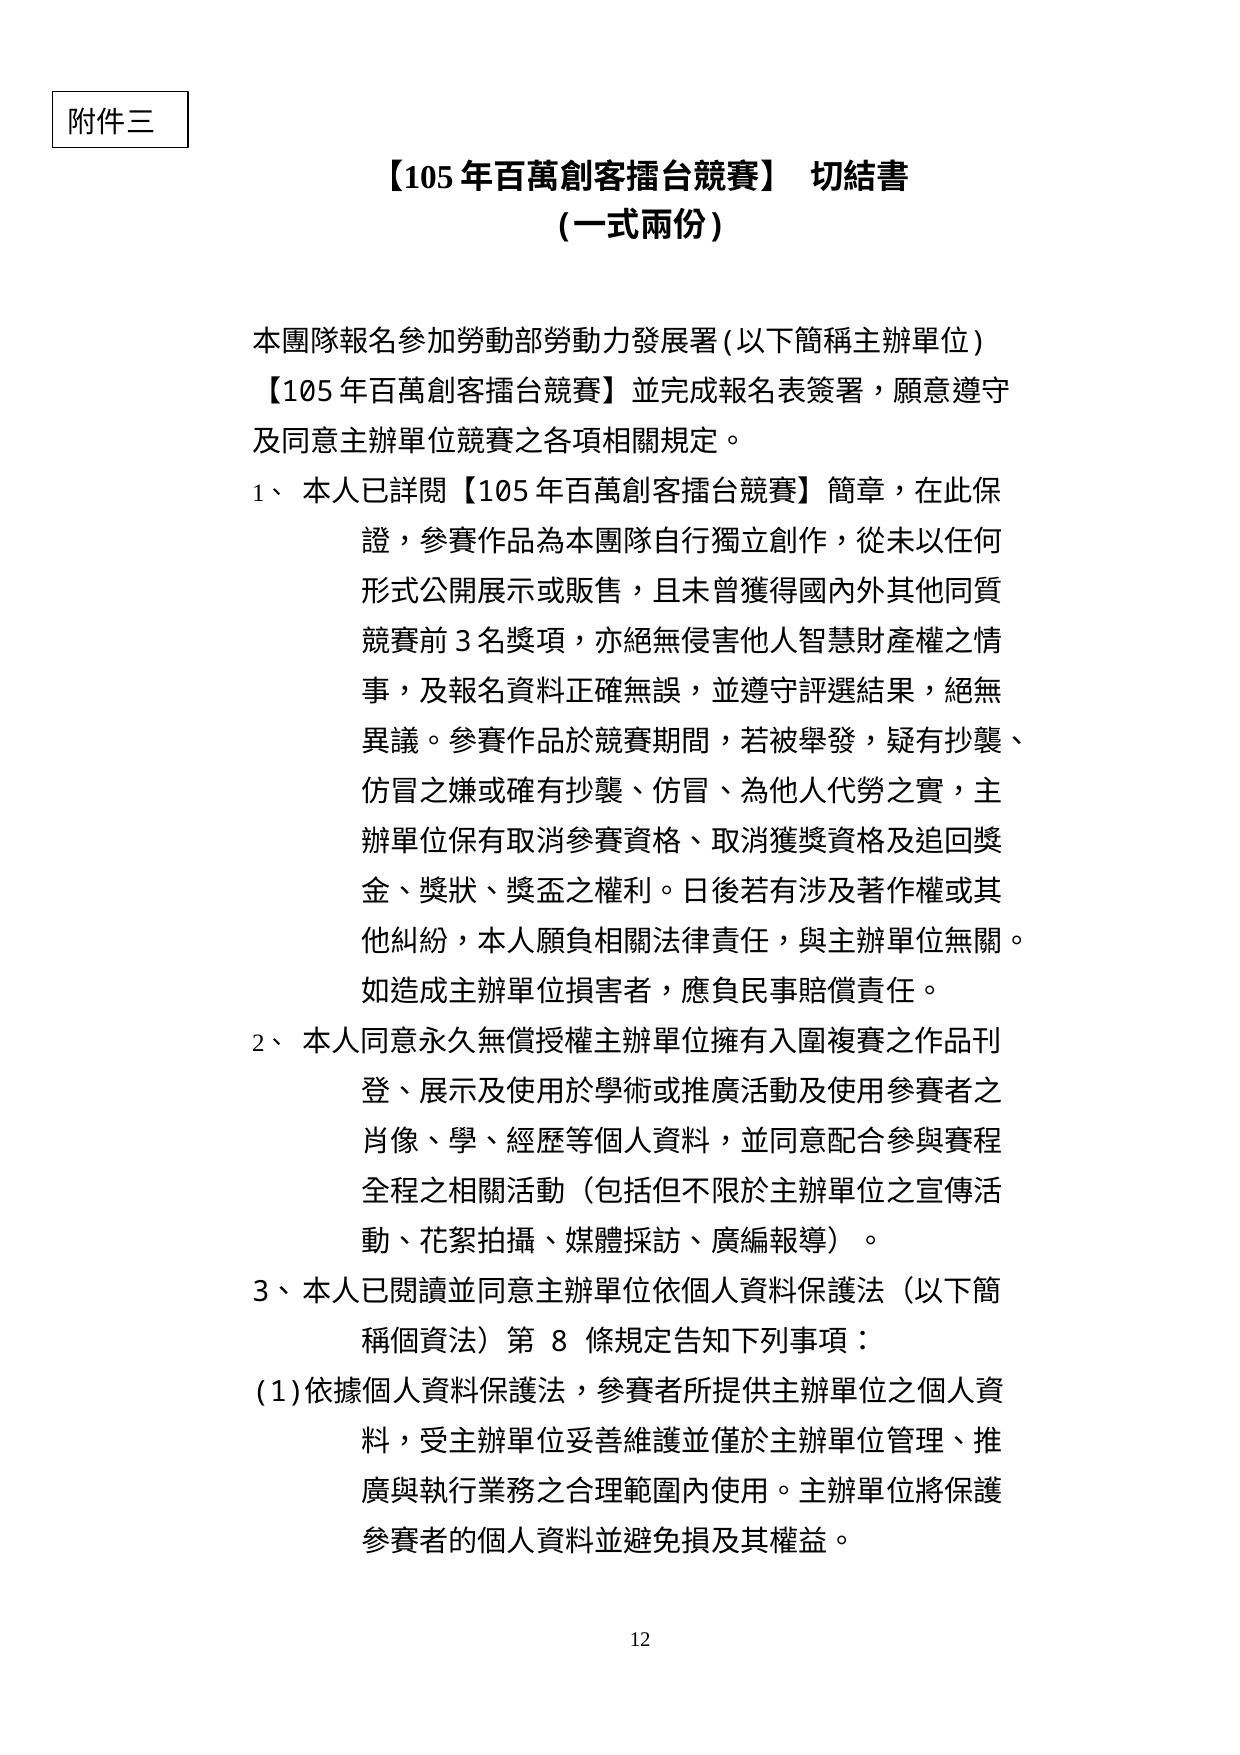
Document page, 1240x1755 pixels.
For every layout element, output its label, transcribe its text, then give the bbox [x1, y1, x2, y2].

list 本人已詳閱【105年百萬創客擂台競賽】簡章，在此保證，參賽作品為本團隊自行獨立創作，從未以任何形式公開展示或販售，且未曾獲得國內外其他同質競賽前3名獎項，亦絕無侵害他人智慧財產權之情事，及報名資料正確無誤，並遵守評選結果，絕無異議。參賽作品於競賽期間，若被舉發，疑有抄襲、仿冒之嫌或確有抄襲、仿冒、為他人代勞之實，主辦單位保有取消參賽資格、取消獲獎資格及追回獎金、獎狀、獎盃之權利。日後若有涉及著作權或其他糾紛，本人願負相關法律責任，與主辦單位無關。如造成主辦單位損害者，應負民事賠償責任。 [187, 461, 1093, 1011]
list 依據個人資料保護法，參賽者所提供主辦單位之個人資料，受主辦單位妥善維護並僅於主辦單位管理、推廣與執行業務之合理範圍內使用。主辦單位將保護參賽者的個人資料並避免損及其權益。 [187, 1361, 1093, 1626]
text 本團隊報名參加勞動部勞動力發展署(以下簡稱主辦單位)【105年百萬創客擂台競賽】並完成報名表簽署，願意遵守及同意主辦單位競賽之各項相關規定。 [187, 247, 1093, 461]
text 【105年百萬創客擂台競賽】 切結書 [187, 150, 1093, 198]
text (一式兩份) [187, 198, 1093, 247]
list 本人同意永久無償授權主辦單位擁有入圍複賽之作品刊登、展示及使用於學術或推廣活動及使用參賽者之肖像、學、經歷等個人資料，並同意配合參與賽程全程之相關活動（包括但不限於主辦單位之宣傳活動、花絮拍攝、媒體採訪、廣編報導）。 [187, 1011, 1093, 1261]
list 本人已閱讀並同意主辦單位依個人資料保護法（以下簡稱個資法）第 8 條規定告知下列事項： [187, 1261, 1093, 1361]
